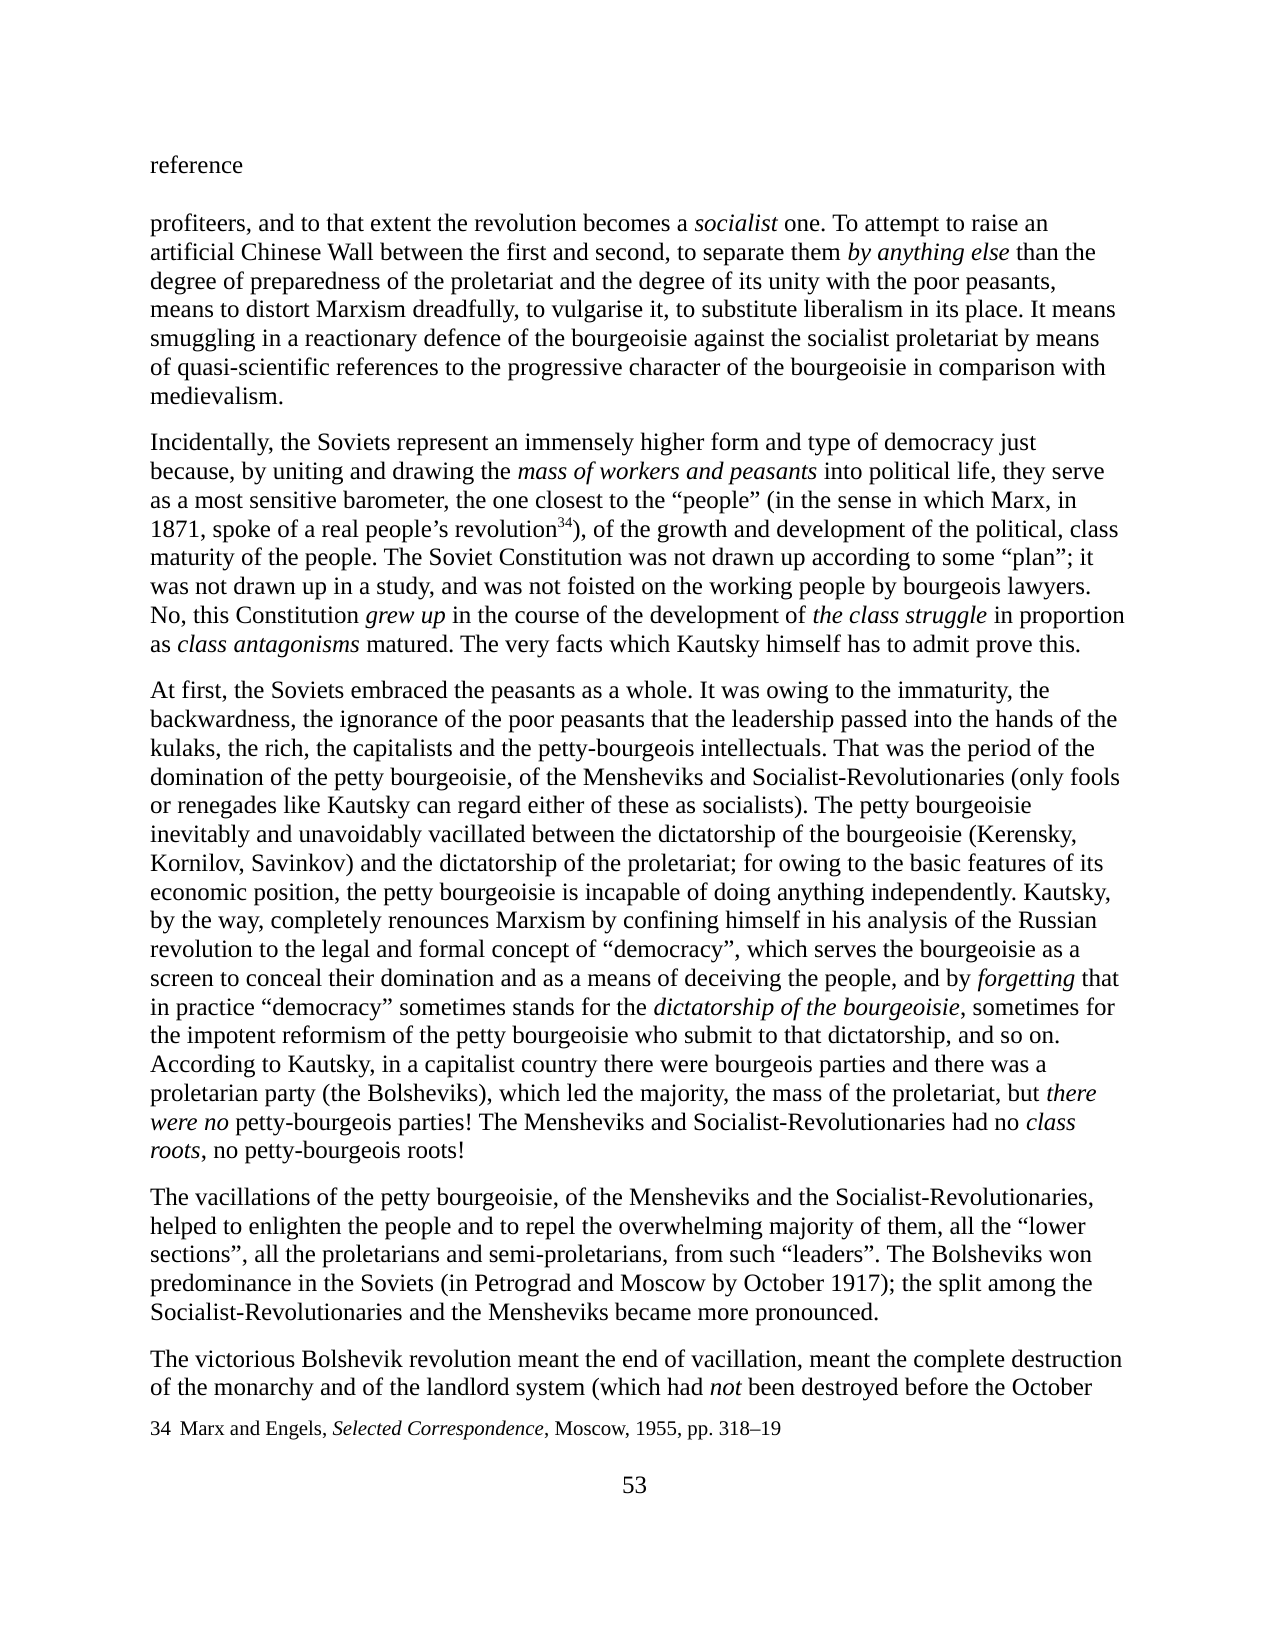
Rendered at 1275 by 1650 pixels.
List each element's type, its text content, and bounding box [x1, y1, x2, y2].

text The vacillations of the petty bourgeoisie, of the Mensheviks and the Socialist-Revolutionaries, helped to enlighten the people and to repel the overwhelming majority of them, all the “lower sections”, all the proletarians and semi-proletarians, from such “leaders”. The Bolsheviks won predominance in the Soviets (in Petrograd and Moscow by October 1917); the split among the Socialist-Revolutionaries and the Mensheviks became more pronounced. [150, 1182, 1125, 1326]
text Marx and Engels, Selected Correspondence, Moscow, 1955, pp. 318–19 [150, 1416, 1125, 1440]
text Incidentally, the Soviets represent an immensely higher form and type of democracy just because, by uniting and drawing the mass of workers and peasants into political life, they serve as a most sensitive barometer, the one closest to the “people” (in the sense in which Marx, in 1871, spoke of a real people’s revolution), of the growth and development of the political, class maturity of the people. The Soviet Constitution was not drawn up according to some “plan”; it was not drawn up in a study, and was not foisted on the working people by bourgeois lawyers. No, this Constitution grew up in the course of the development of the class struggle in proportion as class antagonisms matured. The very facts which Kautsky himself has to admit prove this. [150, 427, 1125, 657]
text At first, the Soviets embraced the peasants as a whole. It was owing to the immaturity, the backwardness, the ignorance of the poor peasants that the leadership passed into the hands of the kulaks, the rich, the capitalists and the petty-bourgeois intellectuals. That was the period of the domination of the petty bourgeoisie, of the Mensheviks and Socialist-Revolutionaries (only fools or renegades like Kautsky can regard either of these as socialists). The petty bourgeoisie inevitably and unavoidably vacillated between the dictatorship of the bourgeoisie (Kerensky, Kornilov, Savinkov) and the dictatorship of the proletariat; for owing to the basic features of its economic position, the petty bourgeoisie is incapable of doing anything independently. Kautsky, by the way, completely renounces Marxism by confining himself in his analysis of the Russian revolution to the legal and formal concept of “democracy”, which serves the bourgeoisie as a screen to conceal their domination and as a means of deceiving the people, and by forgetting that in practice “democracy” sometimes stands for the dictatorship of the bourgeoisie, sometimes for the impotent reformism of the petty bourgeoisie who submit to that dictatorship, and so on. According to Kautsky, in a capitalist country there were bourgeois parties and there was a proletarian party (the Bolsheviks), which led the majority, the mass of the proletariat, but there were no petty-bourgeois parties! The Mensheviks and Socialist-Revolutionaries had no class roots, no petty-bourgeois roots! [150, 675, 1125, 1164]
text The victorious Bolshevik revolution meant the end of vacillation, meant the complete destruction of the monarchy and of the landlord system (which had not been destroyed before the October [150, 1344, 1125, 1401]
text profiteers, and to that extent the revolution becomes a socialist one. To attempt to raise an artificial Chinese Wall between the first and second, to separate them by anything else than the degree of preparedness of the proletariat and the degree of its unity with the poor peasants, means to distort Marxism dreadfully, to vulgarise it, to substitute liberalism in its place. It means smuggling in a reactionary defence of the bourgeoisie against the socialist proletariat by means of quasi-scientific references to the progressive character of the bourgeoisie in comparison with medievalism. [150, 208, 1125, 409]
